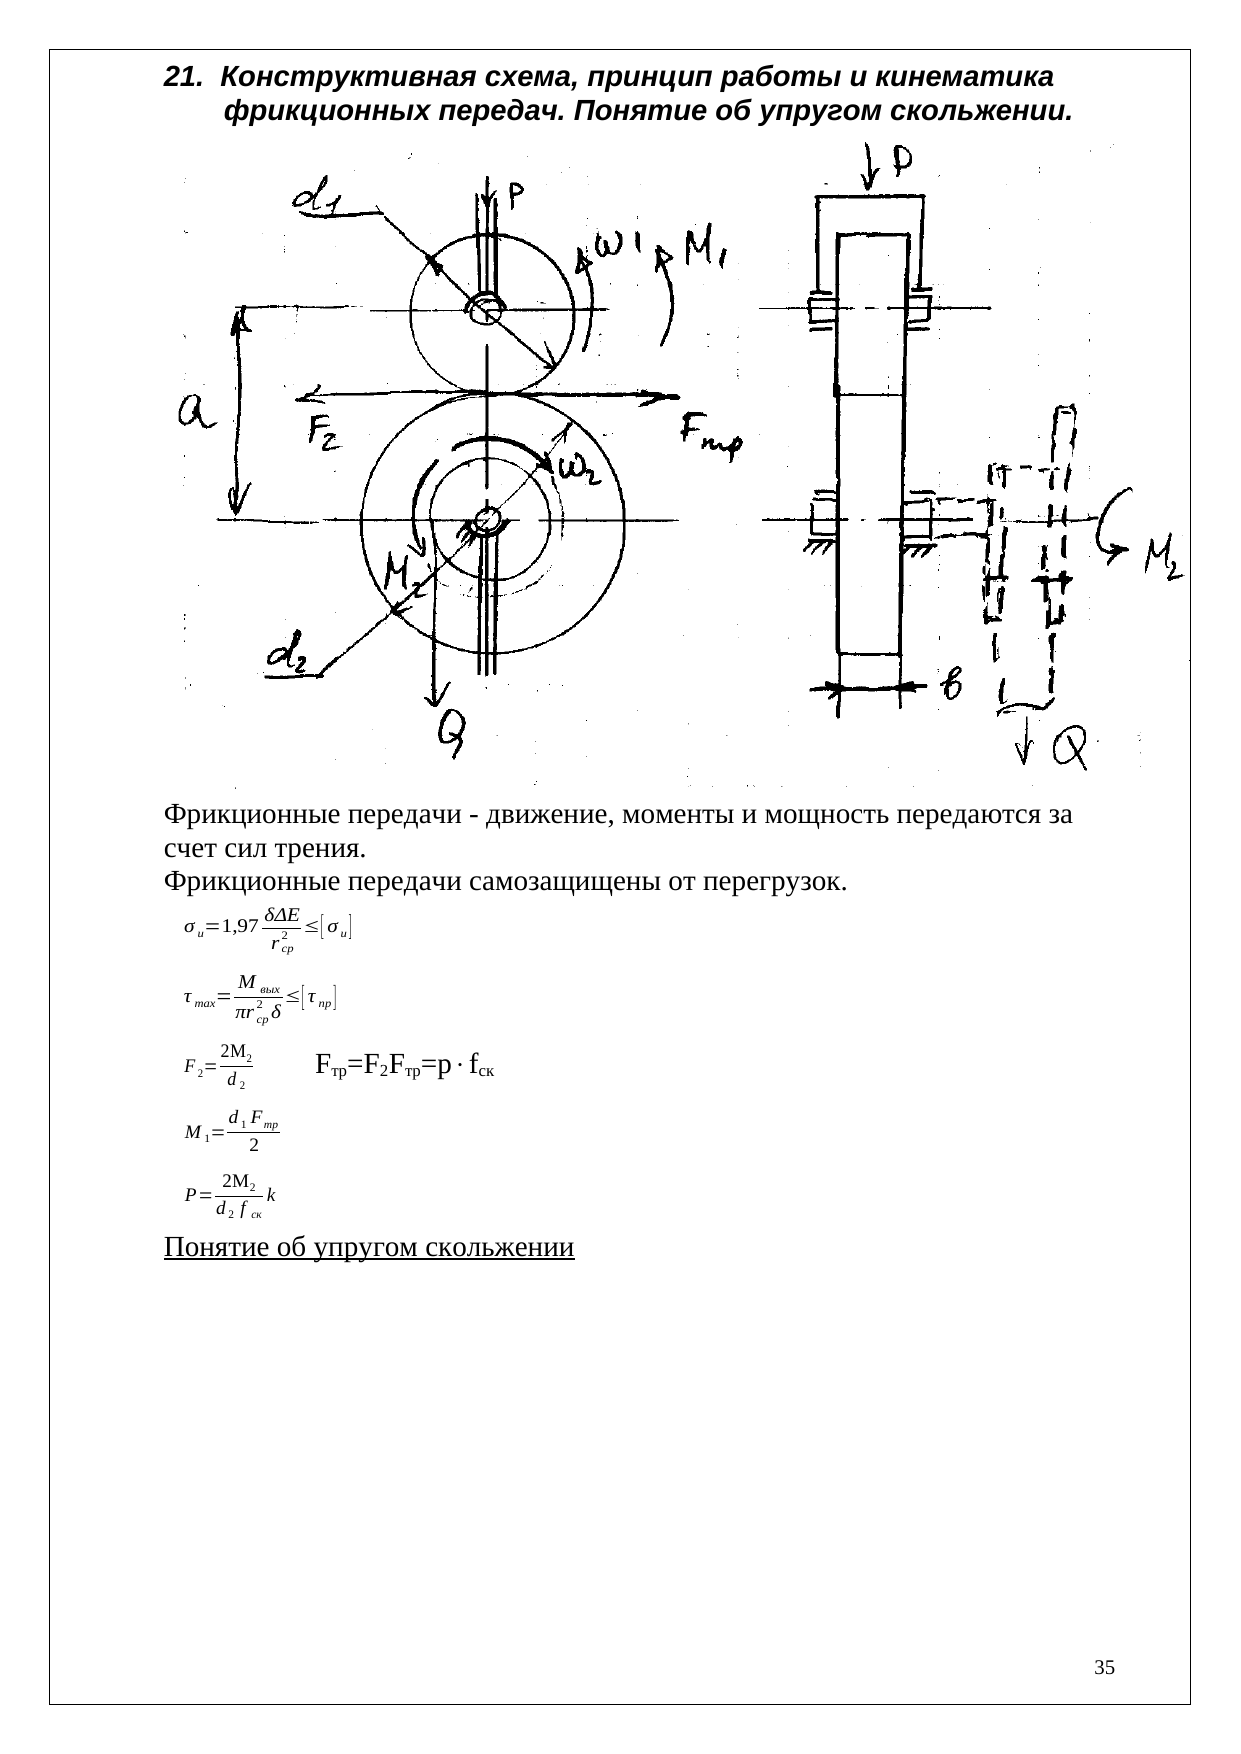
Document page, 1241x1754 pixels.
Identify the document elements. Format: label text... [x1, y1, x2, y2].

text Понятие об упругом скольжении [163, 1229, 1075, 1263]
subtitle 21. Конструктивная схема, принцип работы и кинематика фрикционных передач. Понятие об упругом скольжении. [163, 59, 1075, 126]
picture [178, 140, 1190, 789]
text Фрикционные передачи - движение, моменты и мощность передаются за счет сил трения. [163, 796, 1075, 863]
text Фрикционные передачи самозащищены от перегрузок. [163, 863, 1075, 897]
text Fтр=F2 Fтр=pfск [163, 1033, 1075, 1100]
